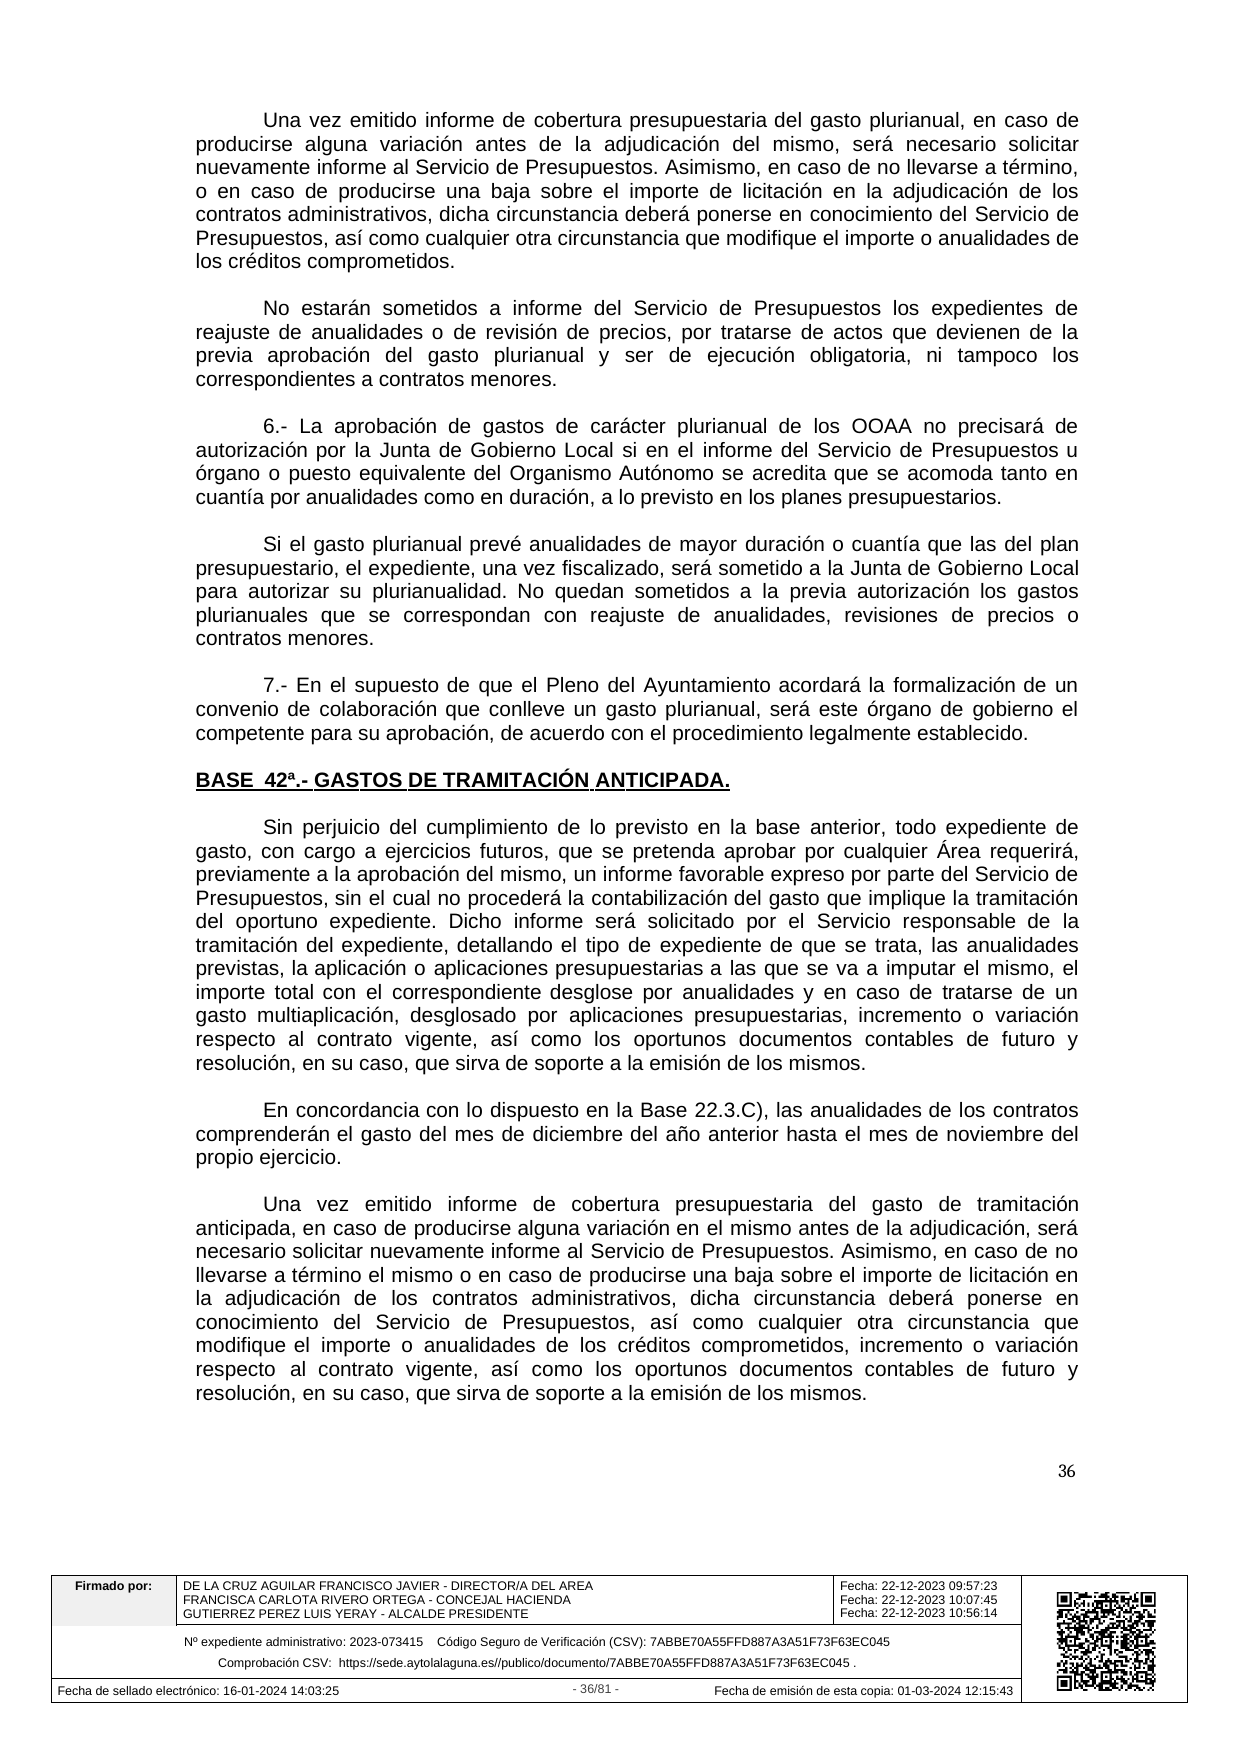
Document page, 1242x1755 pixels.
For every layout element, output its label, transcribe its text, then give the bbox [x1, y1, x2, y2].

table_cell Nº expediente administrativo: 2023-073415 Código Seguro de Verificación (CSV): 7ABBE70A55FFD887A3A51F73F63EC045 Comprobación CSV: https://sede.aytolalaguna.es//publico/documento/7ABBE70A55FFD887A3A51F73F63EC045 . [52, 1625, 1021, 1678]
table_header Fecha: 22-12-2023 09:57:23 Fecha: 22-12-2023 10:07:45 Fecha: 22-12-2023 10:56:14 [834, 1576, 1021, 1624]
text Sin perjuicio del cumplimiento de lo previsto en la base anterior, todo expediente de gasto, con cargo a ejercicios futuros, que se pretenda aprobar por cualquier Área requerirá, previamente a la aprobación del mismo, un informe favorable expreso por parte del Servicio de Presupuestos, sin el cual no procederá la contabilización del gasto que implique la tramitación del oportuno expediente. Dicho informe será solicitado por el Servicio responsable de la tramitación del expediente, detallando el tipo de expediente de que se trata, las anualidades previstas, la aplicación o aplicaciones presupuestarias a las que se va a imputar el mismo, el importe total con el correspondiente desglose por anualidades y en caso de tratarse de un gasto multiaplicación, desglosado por aplicaciones presupuestarias, incremento o variación respecto al contrato vigente, así como los oportunos documentos contables de futuro y resolución, en su caso, que sirva de soporte a la emisión de los mismos. [195, 816, 1079, 1074]
text 7.- En el supuesto de que el Pleno del Ayuntamiento acordará la formalización de un convenio de colaboración que conlleve un gasto plurianual, será este órgano de gobierno el competente para su aprobación, de acuerdo con el procedimiento legalmente establecido. [195, 674, 1079, 744]
text 6.- La aprobación de gastos de carácter plurianual de los OOAA no precisará de autorización por la Junta de Gobierno Local si en el informe del Servicio de Presupuestos u órgano o puesto equivalente del Organismo Autónomo se acredita que se acomoda tanto en cuantía por anualidades como en duración, a lo previsto en los planes presupuestarios. [195, 414, 1079, 509]
text 36 [42, 1461, 1075, 1482]
text Una vez emitido informe de cobertura presupuestaria del gasto plurianual, en caso de producirse alguna variación antes de la adjudicación del mismo, será necesario solicitar nuevamente informe al Servicio de Presupuestos. Asimismo, en caso de no llevarse a término, o en caso de producirse una baja sobre el importe de licitación en la adjudicación de los contratos administrativos, dicha circunstancia deberá ponerse en conocimiento del Servicio de Presupuestos, así como cualquier otra circunstancia que modifique el importe o anualidades de los créditos comprometidos. [195, 108, 1079, 273]
table_cell Fecha de sellado electrónico: 16-01-2024 14:03:25 - 36/81 - Fecha de emisión de esta copia: 01-03-2024 12:15:43 [52, 1679, 1021, 1702]
text Si el gasto plurianual prevé anualidades de mayor duración o cuantía que las del plan presupuestario, el expediente, una vez fiscalizado, será sometido a la Junta de Gobierno Local para autorizar su plurianualidad. No quedan sometidos a la previa autorización los gastos plurianuales que se correspondan con reajuste de anualidades, revisiones de precios o contratos menores. [195, 532, 1079, 650]
table_header DE LA CRUZ AGUILAR FRANCISCO JAVIER - DIRECTOR/A DEL AREA FRANCISCA CARLOTA RIVERO ORTEGA - CONCEJAL HACIENDA GUTIERREZ PEREZ LUIS YERAY - ALCALDE PRESIDENTE [177, 1576, 833, 1624]
text No estarán sometidos a informe del Servicio de Presupuestos los expedientes de reajuste de anualidades o de revisión de precios, por tratarse de actos que devienen de la previa aprobación del gasto plurianual y ser de ejecución obligatoria, ni tampoco los correspondientes a contratos menores. [195, 297, 1079, 391]
text En concordancia con lo dispuesto en la Base 22.3.C), las anualidades de los contratos comprenderán el gasto del mes de diciembre del año anterior hasta el mes de noviembre del propio ejercicio. [195, 1099, 1079, 1169]
text BASE 42ª.- GASTOS DE TRAMITACIÓN ANTICIPADA. [195, 768, 1202, 791]
table_header [1022, 1576, 1187, 1702]
table_header Firmado por: [52, 1576, 176, 1624]
text Una vez emitido informe de cobertura presupuestaria del gasto de tramitación anticipada, en caso de producirse alguna variación en el mismo antes de la adjudicación, será necesario solicitar nuevamente informe al Servicio de Presupuestos. Asimismo, en caso de no llevarse a término el mismo o en caso de producirse una baja sobre el importe de licitación en la adjudicación de los contratos administrativos, dicha circunstancia deberá ponerse en conocimiento del Servicio de Presupuestos, así como cualquier otra circunstancia que modifique el importe o anualidades de los créditos comprometidos, incremento o variación respecto al contrato vigente, así como los oportunos documentos contables de futuro y resolución, en su caso, que sirva de soporte a la emisión de los mismos. [195, 1193, 1079, 1404]
